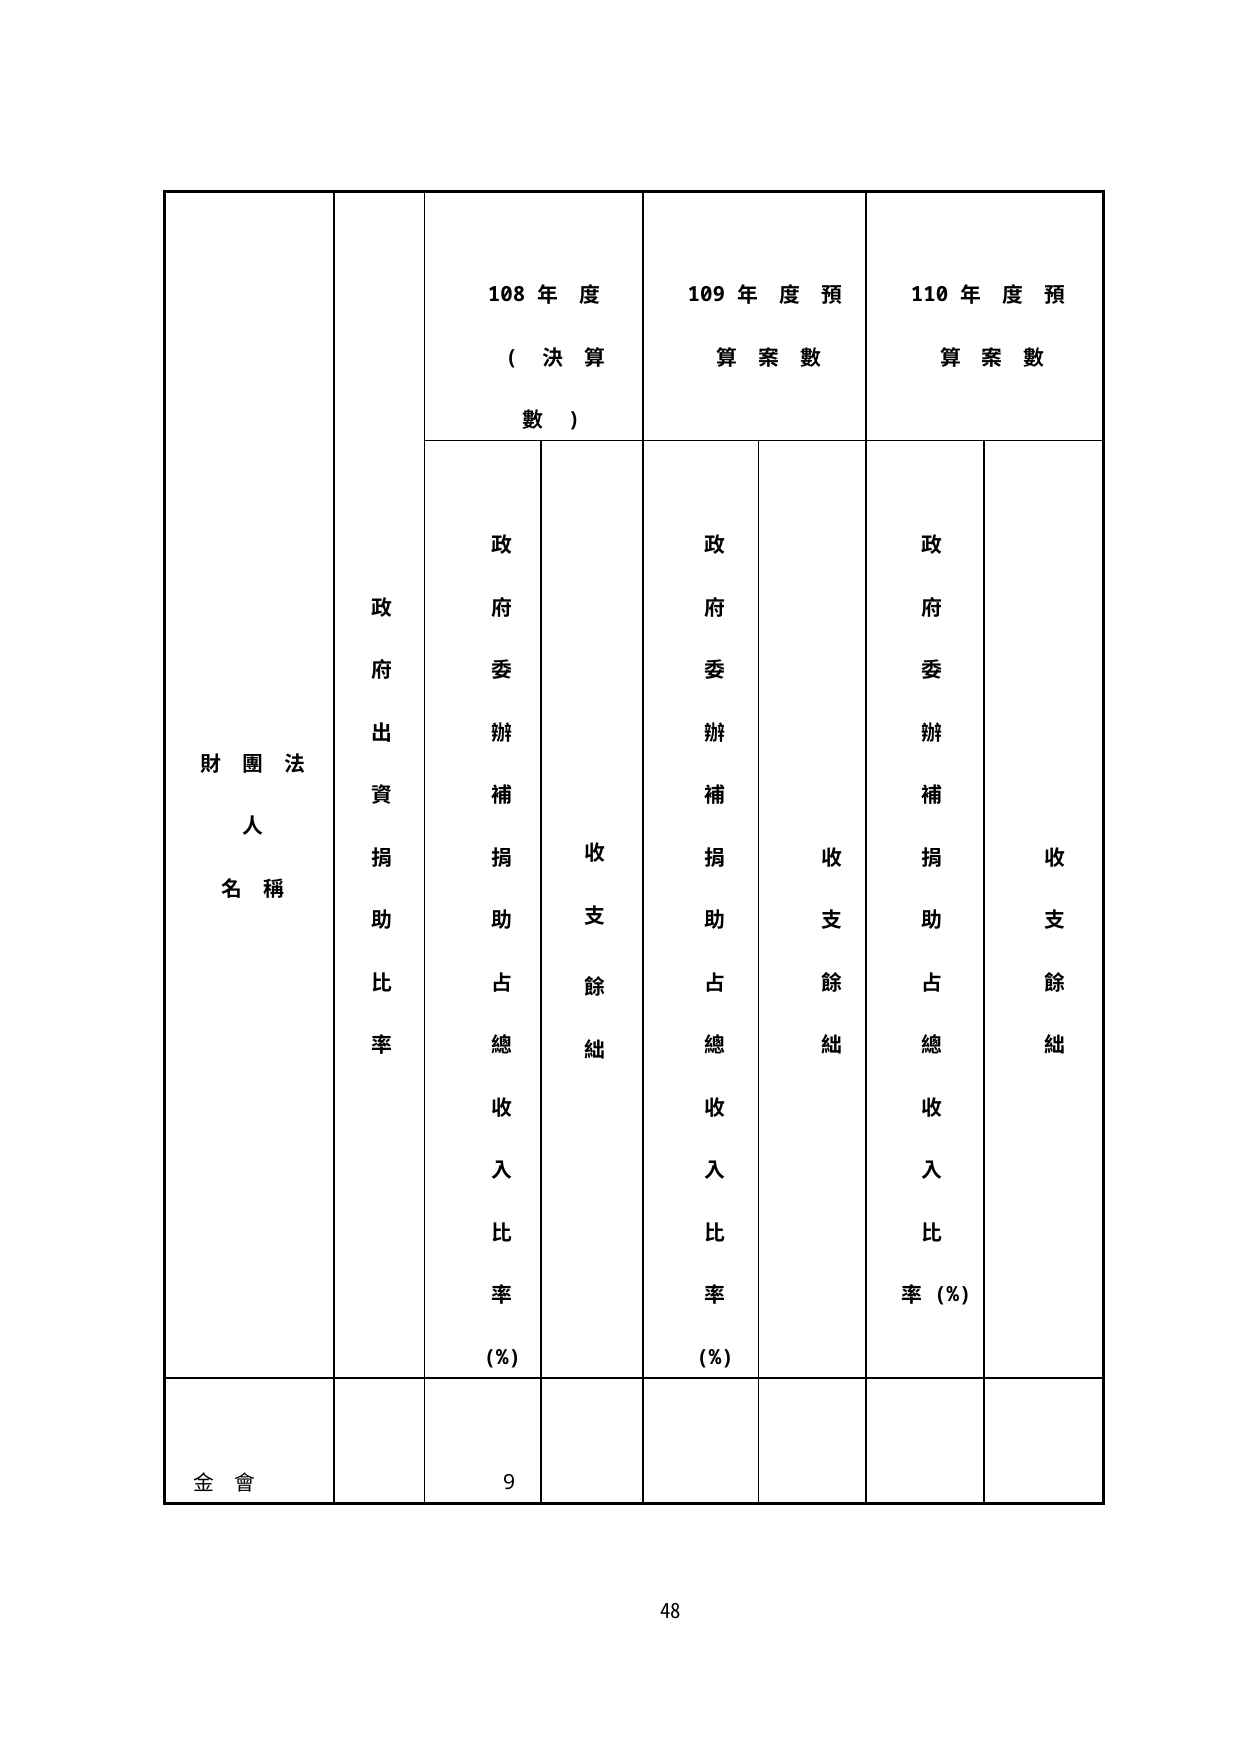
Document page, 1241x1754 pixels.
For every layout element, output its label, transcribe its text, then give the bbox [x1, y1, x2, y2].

table_cell [644, 1379, 758, 1502]
table_cell 收 支 餘 絀 [542, 441, 642, 1377]
table_header 政府出資捐助比率 [335, 193, 424, 1377]
table_cell [335, 1379, 424, 1502]
table_cell [867, 1379, 983, 1502]
table_header 109年度預算案數 [644, 193, 865, 439]
table_header 110年度預算案數 [867, 193, 1102, 439]
table_cell [542, 1379, 642, 1502]
table_cell 政府委辦補捐助占總收入比率(%) [425, 441, 540, 1377]
table_cell 金會 [166, 1379, 333, 1502]
table_cell 收 支 餘 絀 [985, 441, 1102, 1377]
table_cell [759, 1379, 865, 1502]
table_cell [985, 1379, 1102, 1502]
table_cell 9 [425, 1379, 540, 1502]
table_cell 政府委辦補捐助占總收入比率(%) [867, 441, 983, 1377]
table_header 財團法人 名稱 [166, 193, 333, 1377]
table_header 108年度(決算數) [425, 193, 642, 439]
table_cell 收 支 餘 絀 [759, 441, 865, 1377]
table_cell 政府委辦補捐助占總收入比率(%) [644, 441, 758, 1377]
